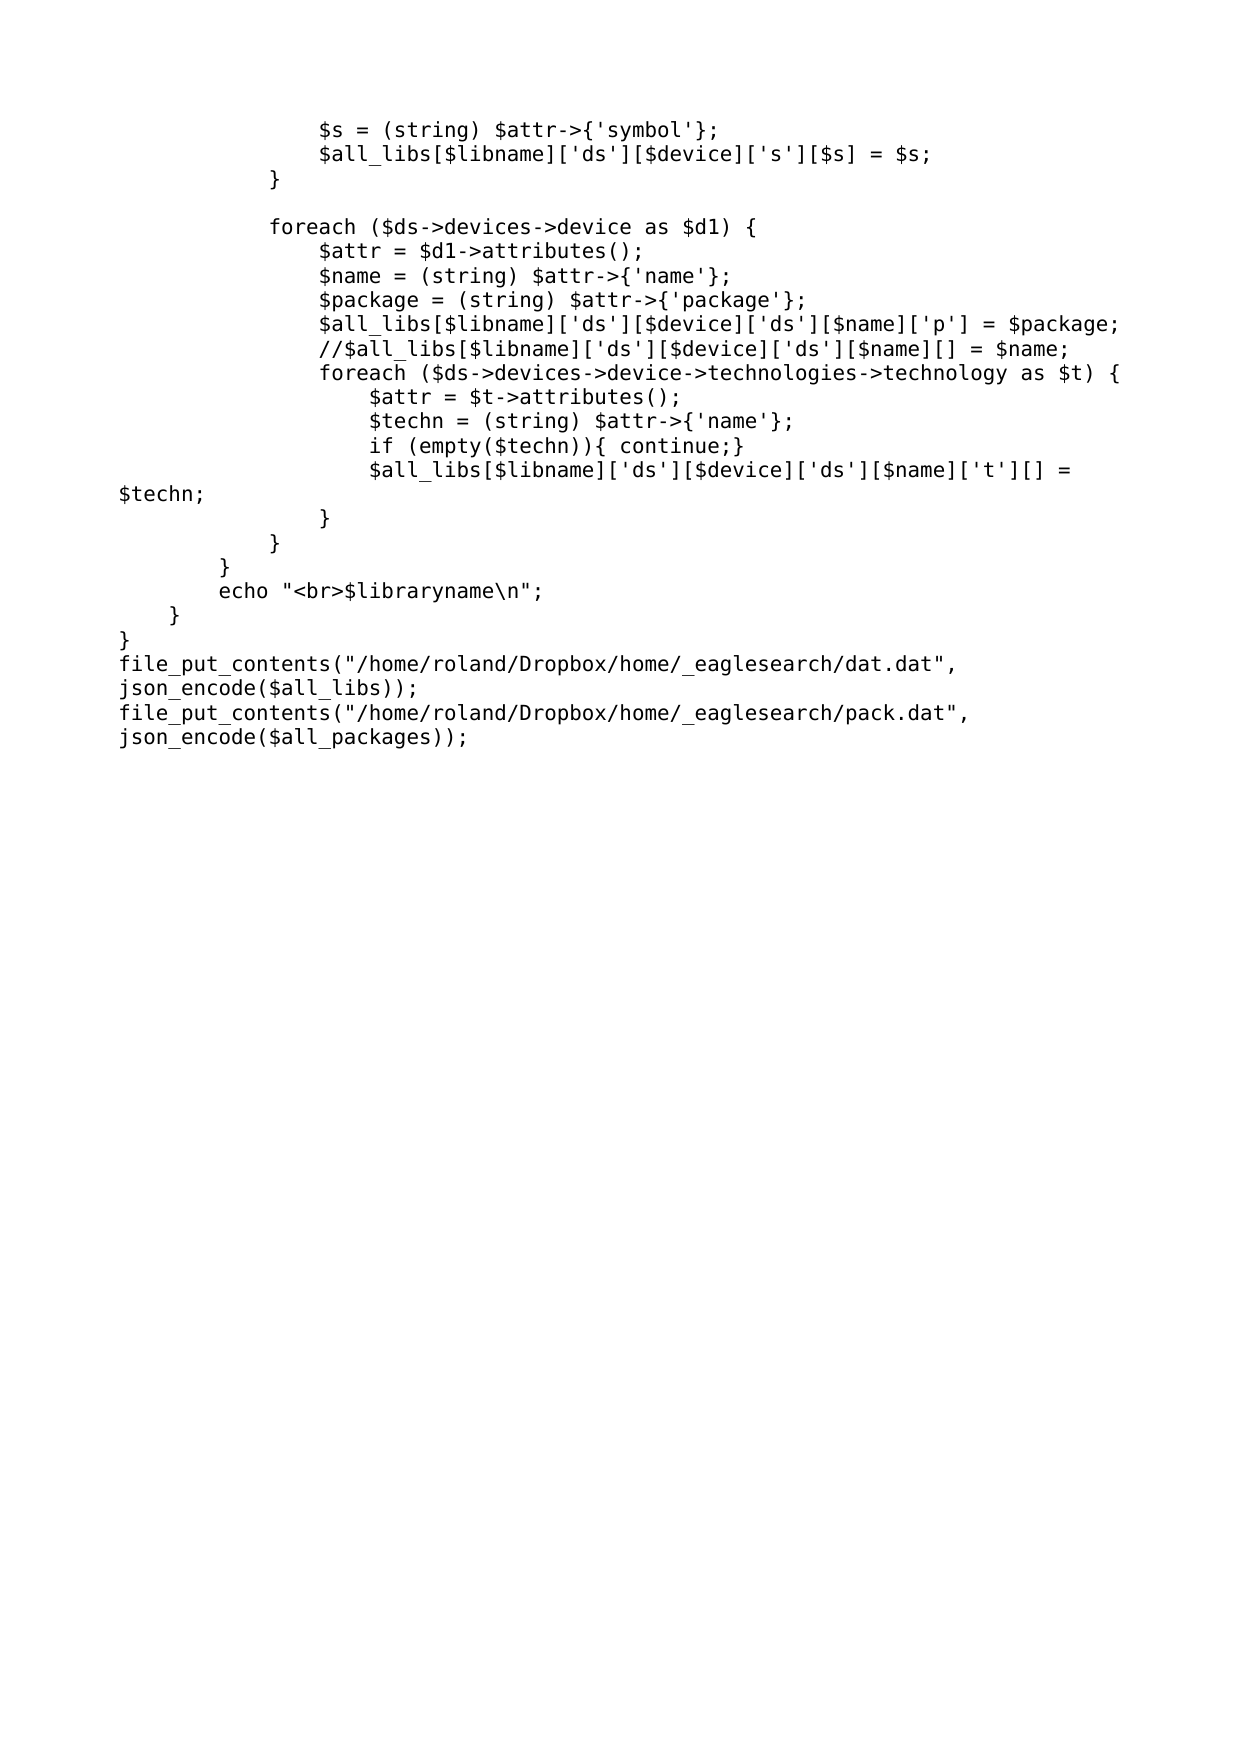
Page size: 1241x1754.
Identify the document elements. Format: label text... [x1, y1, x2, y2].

text } [118, 603, 1122, 628]
text $attr = $t->attributes(); [118, 385, 1122, 409]
text $attr = $d1->attributes(); [118, 239, 1122, 264]
text $package = (string) $attr->{'package'}; [118, 288, 1122, 312]
text echo "<br>$libraryname\n"; [118, 579, 1122, 603]
text } [118, 555, 1122, 579]
text $name = (string) $attr->{'name'}; [118, 264, 1122, 288]
text } [118, 531, 1122, 555]
text foreach ($ds->devices->device->technologies->technology as $t) { [118, 361, 1122, 385]
text } [118, 628, 1122, 652]
text $techn = (string) $attr->{'name'}; [118, 409, 1122, 434]
text file_put_contents("/home/roland/Dropbox/home/_eaglesearch/dat.dat", json_encode($all_libs)); [118, 652, 1122, 701]
text $all_libs[$libname]['ds'][$device]['ds'][$name]['t'][] = $techn; [118, 458, 1122, 506]
text $all_libs[$libname]['ds'][$device]['ds'][$name]['p'] = $package; [118, 312, 1122, 337]
text foreach ($ds->devices->device as $d1) { [118, 215, 1122, 239]
text if (empty($techn)){ continue;} [118, 434, 1122, 458]
text $all_libs[$libname]['ds'][$device]['s'][$s] = $s; [118, 142, 1122, 167]
text file_put_contents("/home/roland/Dropbox/home/_eaglesearch/pack.dat", json_encode($all_packages)); [118, 701, 1122, 749]
text } [118, 167, 1122, 191]
text //$all_libs[$libname]['ds'][$device]['ds'][$name][] = $name; [118, 337, 1122, 361]
text } [118, 506, 1122, 531]
text $s = (string) $attr->{'symbol'}; [118, 118, 1122, 142]
